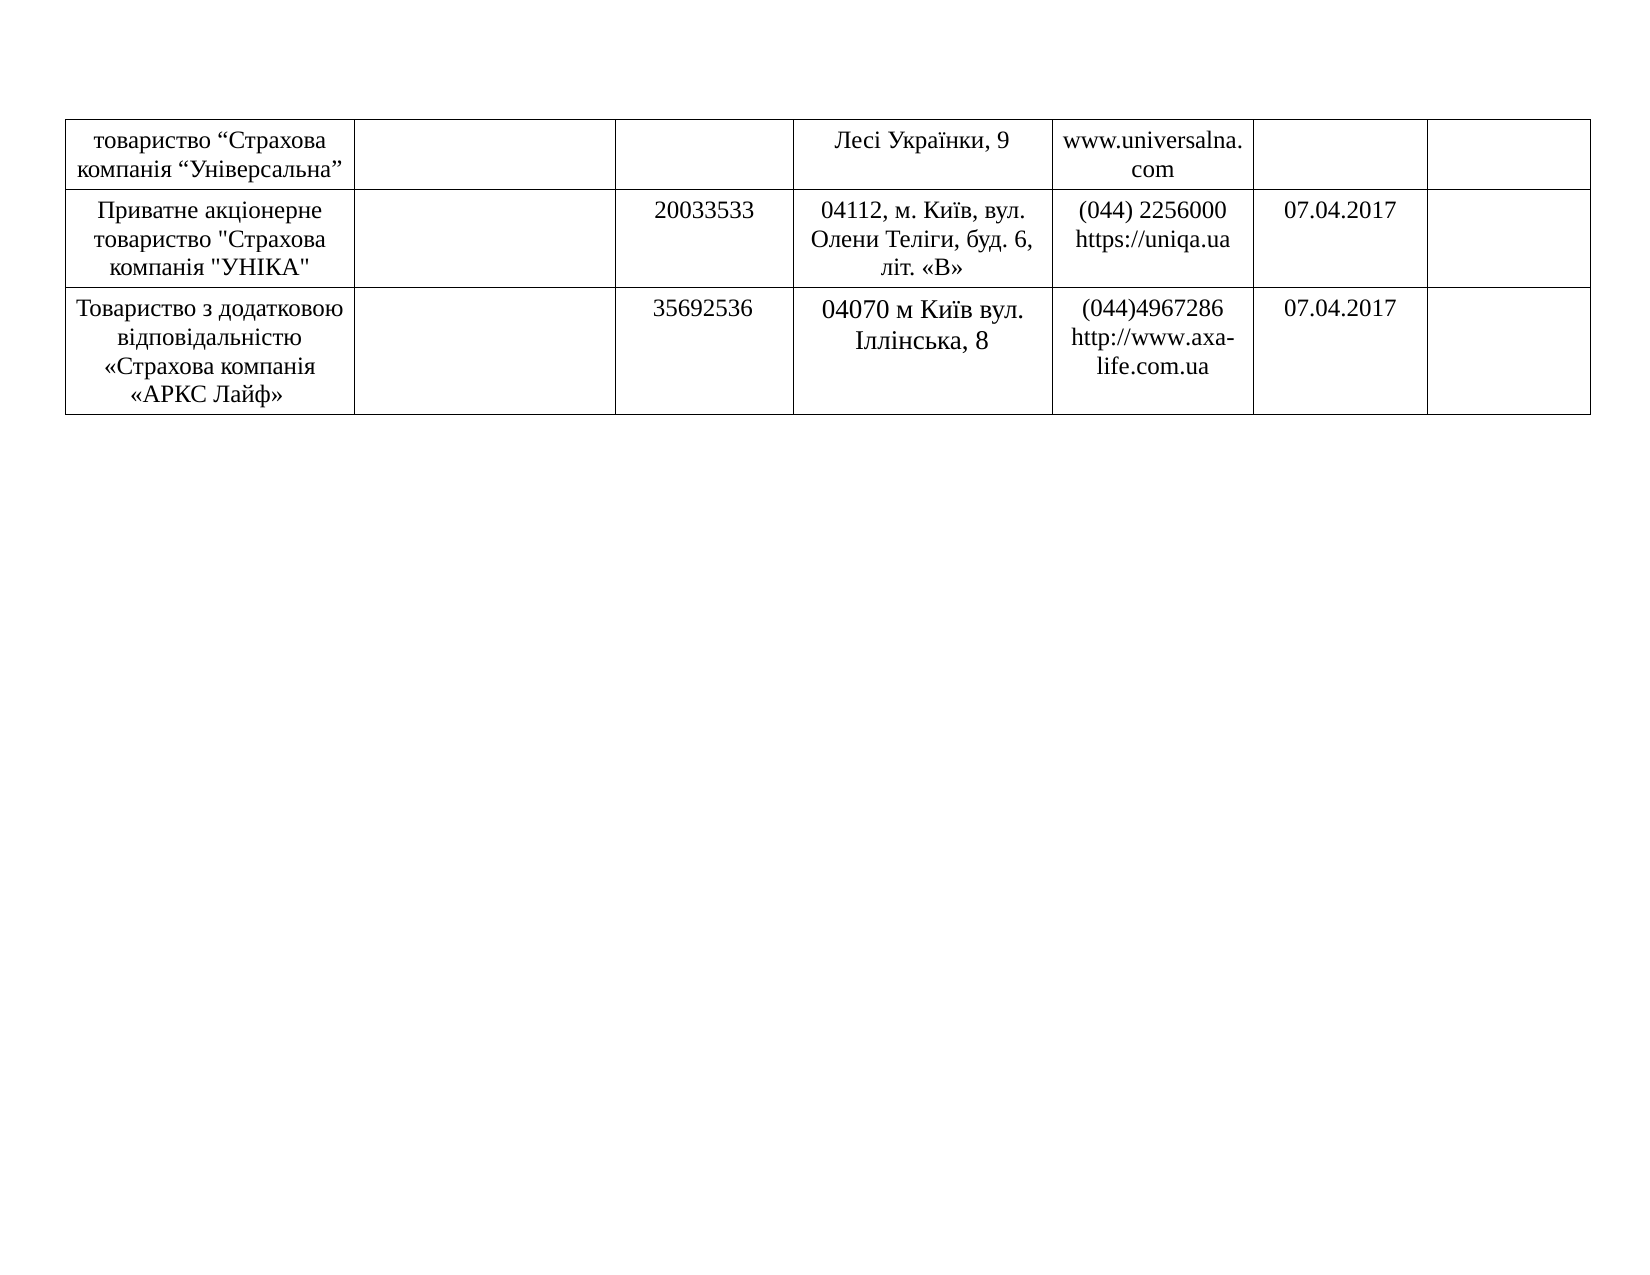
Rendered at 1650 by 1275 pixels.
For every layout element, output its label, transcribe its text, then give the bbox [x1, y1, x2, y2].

table_cell Лесі Українки, 9 [794, 120, 1052, 189]
table_cell 35692536 [616, 288, 793, 414]
table_cell 04112, м. Київ, вул. Олени Теліги, буд. 6, літ. «В» [794, 190, 1052, 287]
table_cell 20033533 [616, 190, 793, 287]
table_cell [355, 288, 615, 414]
table_cell товариство “Страхова компанія “Універсальна” [66, 120, 354, 189]
table_cell (044) 2256000 https://uniqa.ua [1053, 190, 1253, 287]
table_cell Приватне акціонерне товариство "Страхова компанія "УНІКА" [66, 190, 354, 287]
table_cell [355, 190, 615, 287]
table_cell [1428, 288, 1590, 414]
table_cell (044)4967286 http://www.axa-life.com.ua [1053, 288, 1253, 414]
table_cell [616, 120, 793, 189]
table_cell 04070 м Київ вул. Іллінська, 8 [794, 288, 1052, 414]
table_cell [355, 120, 615, 189]
table_cell 07.04.2017 [1254, 190, 1427, 287]
table_cell 07.04.2017 [1254, 288, 1427, 414]
table_cell www.universalna.com [1053, 120, 1253, 189]
table_cell Товариство з додатковою відповідальністю «Страхова компанія «АРКС Лайф» [66, 288, 354, 414]
table_cell [1428, 120, 1590, 189]
table_cell [1254, 120, 1427, 189]
table_cell [1428, 190, 1590, 287]
